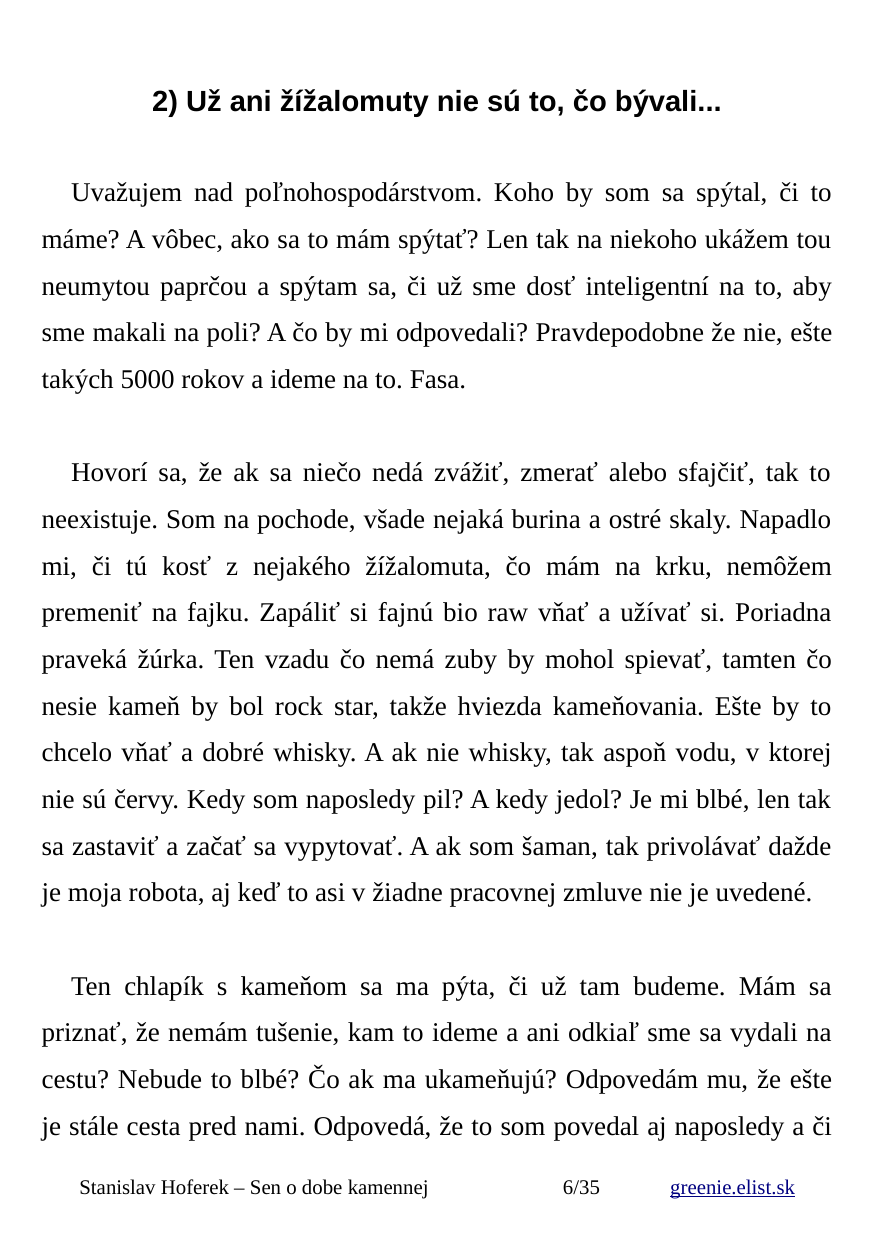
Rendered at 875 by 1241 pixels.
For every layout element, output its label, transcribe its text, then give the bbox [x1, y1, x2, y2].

text Hovorí sa, že ak sa niečo nedá zvážiť, zmerať alebo sfajčiť, tak to neexistuje. Som na pochode, všade nejaká burina a ostré skaly. Napadlo mi, či tú kosť z nejakého žížalomuta, čo mám na krku, nemôžem premeniť na fajku. Zapáliť si fajnú bio raw vňať a užívať si. Poriadna praveká žúrka. Ten vzadu čo nemá zuby by mohol spievať, tamten čo nesie kameň by bol rock star, takže hviezda kameňovania. Ešte by to chcelo vňať a dobré whisky. A ak nie whisky, tak aspoň vodu, v ktorej nie sú červy. Kedy som naposledy pil? A kedy jedol? Je mi blbé, len tak sa zastaviť a začať sa vypytovať. A ak som šaman, tak privolávať dažde je moja robota, aj keď to asi v žiadne pracovnej zmluve nie je uvedené. [41, 456, 833, 908]
text Ten chlapík s kameňom sa ma pýta, či už tam budeme. Mám sa priznať, že nemám tušenie, kam to ideme a ani odkiaľ sme sa vydali na cestu? Nebude to blbé? Čo ak ma ukameňujú? Odpovedám mu, že ešte je stále cesta pred nami. Odpovedá, že to som povedal aj naposledy a či [41, 970, 833, 1141]
subtitle 2) Už ani žížalomuty nie sú to, čo bývali... [41, 84, 833, 117]
text Uvažujem nad poľnohospodárstvom. Koho by som sa spýtal, či to máme? A vôbec, ako sa to mám spýtať? Len tak na niekoho ukážem tou neumytou paprčou a spýtam sa, či už sme dosť inteligentní na to, aby sme makali na poli? A čo by mi odpovedali? Pravdepodobne že nie, ešte takých 5000 rokov a ideme na to. Fasa. [41, 176, 833, 394]
